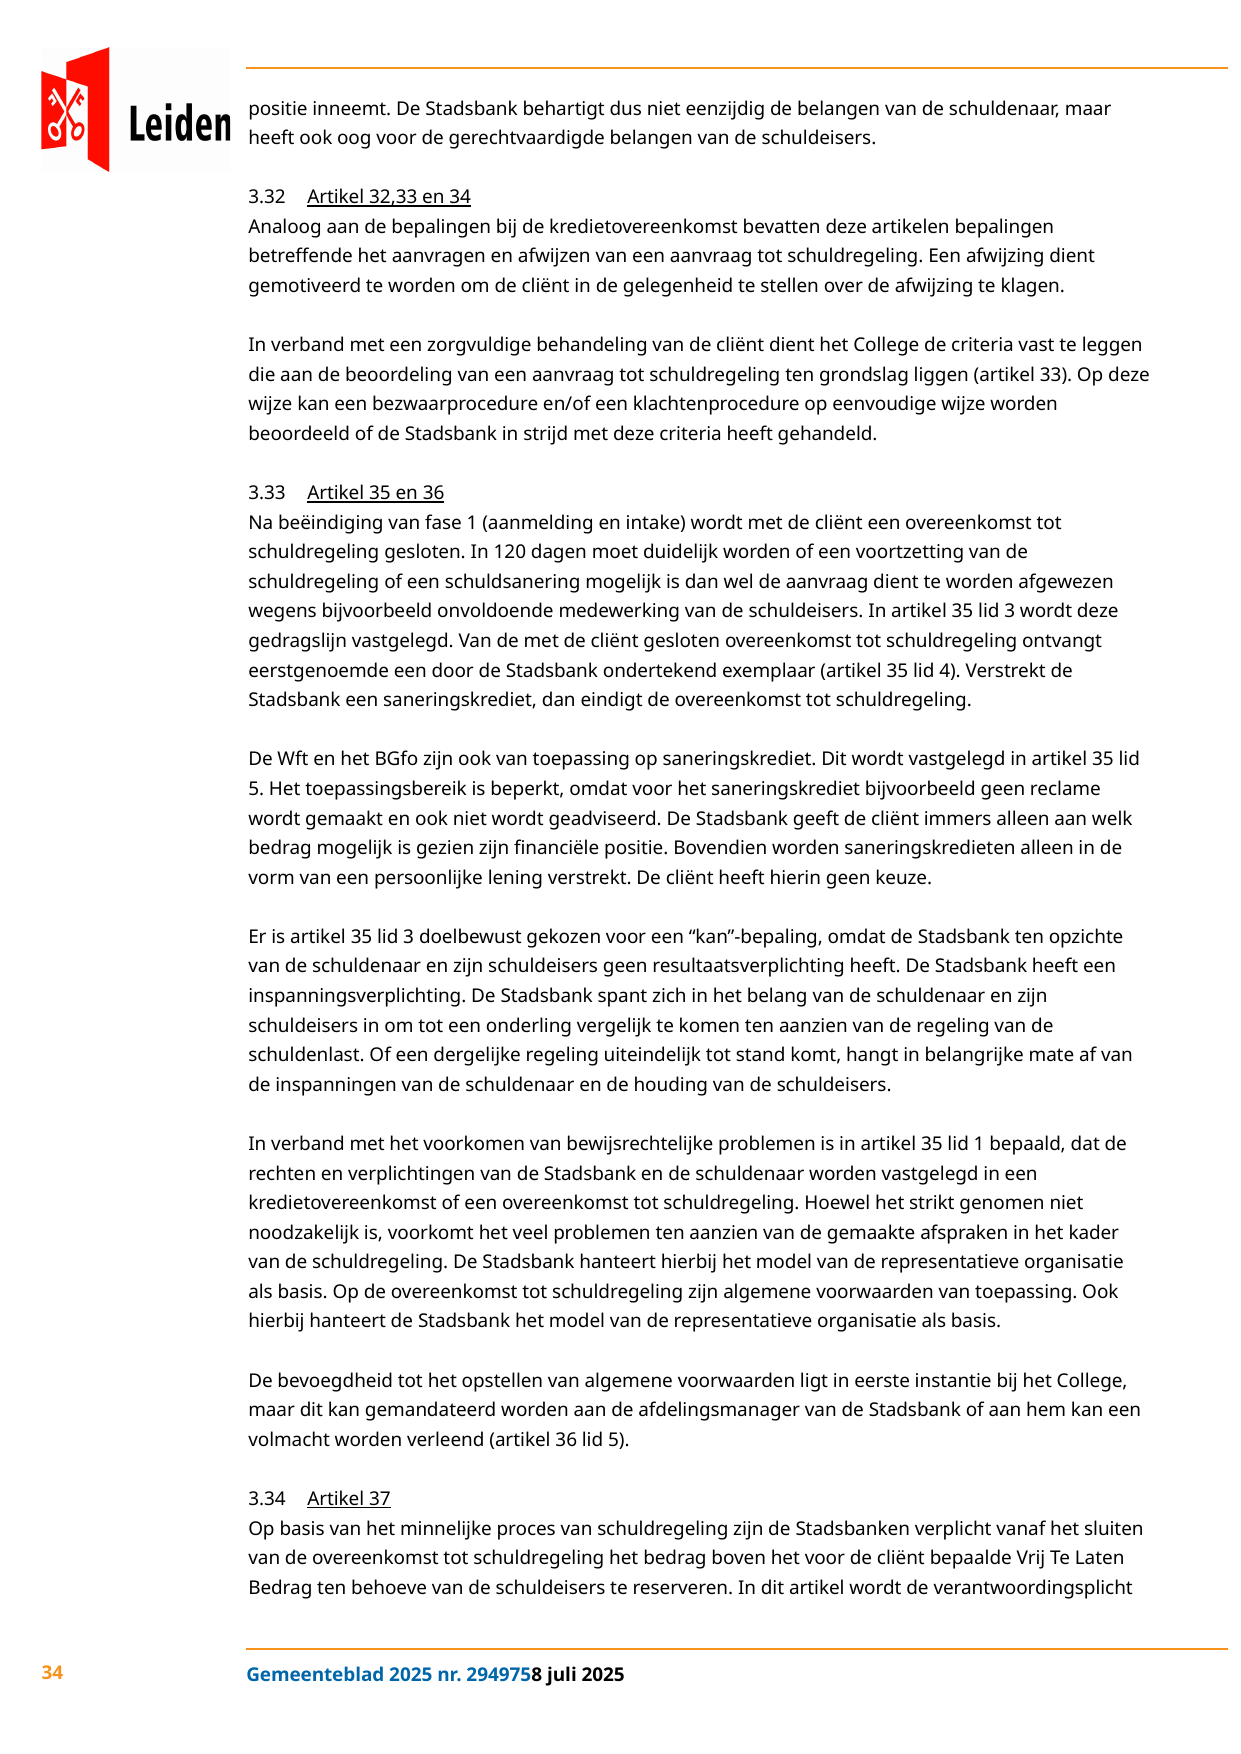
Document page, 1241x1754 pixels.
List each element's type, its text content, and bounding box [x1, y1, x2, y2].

text In verband met het voorkomen van bewijsrechtelijke problemen is in artikel 35 lid 1 bepaald, dat de rechten en verplichtingen van de Stadsbank en de schuldenaar worden vastgelegd in een kredietovereenkomst of een overeenkomst tot schuldregeling. Hoewel het strikt genomen niet noodzakelijk is, voorkomt het veel problemen ten aanzien van de gemaakte afspraken in het kader van de schuldregeling. De Stadsbank hanteert hierbij het model van de representatieve organisatie als basis. Op de overeenkomst tot schuldregeling zijn algemene voorwaarden van toepassing. Ook hierbij hanteert de Stadsbank het model van de representatieve organisatie als basis. [248, 1130, 1152, 1333]
text Analoog aan de bepalingen bij de kredietovereenkomst bevatten deze artikelen bepalingen betreffende het aanvragen en afwijzen van een aanvraag tot schuldregeling. Een afwijzing dient gemotiveerd te worden om de cliënt in de gelegenheid te stellen over de afwijzing te klagen. [248, 213, 1152, 298]
list Artikel 32,33 en 34 [248, 183, 1152, 209]
text Er is artikel 35 lid 3 doelbewust gekozen voor een “kan”-bepaling, omdat de Stadsbank ten opzichte van de schuldenaar en zijn schuldeisers geen resultaatsverplichting heeft. De Stadsbank heeft een inspanningsverplichting. De Stadsbank spant zich in het belang van de schuldenaar en zijn schuldeisers in om tot een onderling vergelijk te komen ten aanzien van de regeling van de schuldenlast. Of een dergelijke regeling uiteindelijk tot stand komt, hangt in belangrijke mate af van de inspanningen van de schuldenaar en de houding van de schuldeisers. [248, 923, 1152, 1097]
text De Wft en het BGfo zijn ook van toepassing op saneringskrediet. Dit wordt vastgelegd in artikel 35 lid 5. Het toepassingsbereik is beperkt, omdat voor het saneringskrediet bijvoorbeeld geen reclame wordt gemaakt en ook niet wordt geadviseerd. De Stadsbank geeft de cliënt immers alleen aan welk bedrag mogelijk is gezien zijn financiële positie. Bovendien worden saneringskredieten alleen in de vorm van een persoonlijke lening verstrekt. De cliënt heeft hierin geen keuze. [248, 746, 1152, 890]
list Artikel 37 [248, 1485, 1152, 1511]
text In verband met een zorgvuldige behandeling van de cliënt dient het College de criteria vast te leggen die aan de beoordeling van een aanvraag tot schuldregeling ten grondslag liggen (artikel 33). Op deze wijze kan een bezwaarprocedure en/of een klachtenprocedure op eenvoudige wijze worden beoordeeld of de Stadsbank in strijd met deze criteria heeft gehandeld. [248, 331, 1152, 446]
text positie inneemt. De Stadsbank behartigt dus niet eenzijdig de belangen van de schuldenaar, maar heeft ook oog voor de gerechtvaardigde belangen van de schuldeisers. [248, 95, 1152, 150]
text De bevoegdheid tot het opstellen van algemene voorwaarden ligt in eerste instantie bij het College, maar dit kan gemandateerd worden aan de afdelingsmanager van de Stadsbank of aan hem kan een volmacht worden verleend (artikel 36 lid 5). [248, 1367, 1152, 1452]
list Artikel 35 en 36 [248, 479, 1152, 505]
text Op basis van het minnelijke proces van schuldregeling zijn de Stadsbanken verplicht vanaf het sluiten van de overeenkomst tot schuldregeling het bedrag boven het voor de cliënt bepaalde Vrij Te Laten Bedrag ten behoeve van de schuldeisers te reserveren. In dit artikel wordt de verantwoordingsplicht [248, 1515, 1152, 1600]
text Na beëindiging van fase 1 (aanmelding en intake) wordt met de cliënt een overeenkomst tot schuldregeling gesloten. In 120 dagen moet duidelijk worden of een voortzetting van de schuldregeling of een schuldsanering mogelijk is dan wel de aanvraag dient te worden afgewezen wegens bijvoorbeeld onvoldoende medewerking van de schuldeisers. In artikel 35 lid 3 wordt deze gedragslijn vastgelegd. Van de met de cliënt gesloten overeenkomst tot schuldregeling ontvangt eerstgenoemde een door de Stadsbank ondertekend exemplaar (artikel 35 lid 4). Verstrekt de Stadsbank een saneringskrediet, dan eindigt de overeenkomst tot schuldregeling. [248, 509, 1152, 712]
picture [41, 47, 231, 172]
